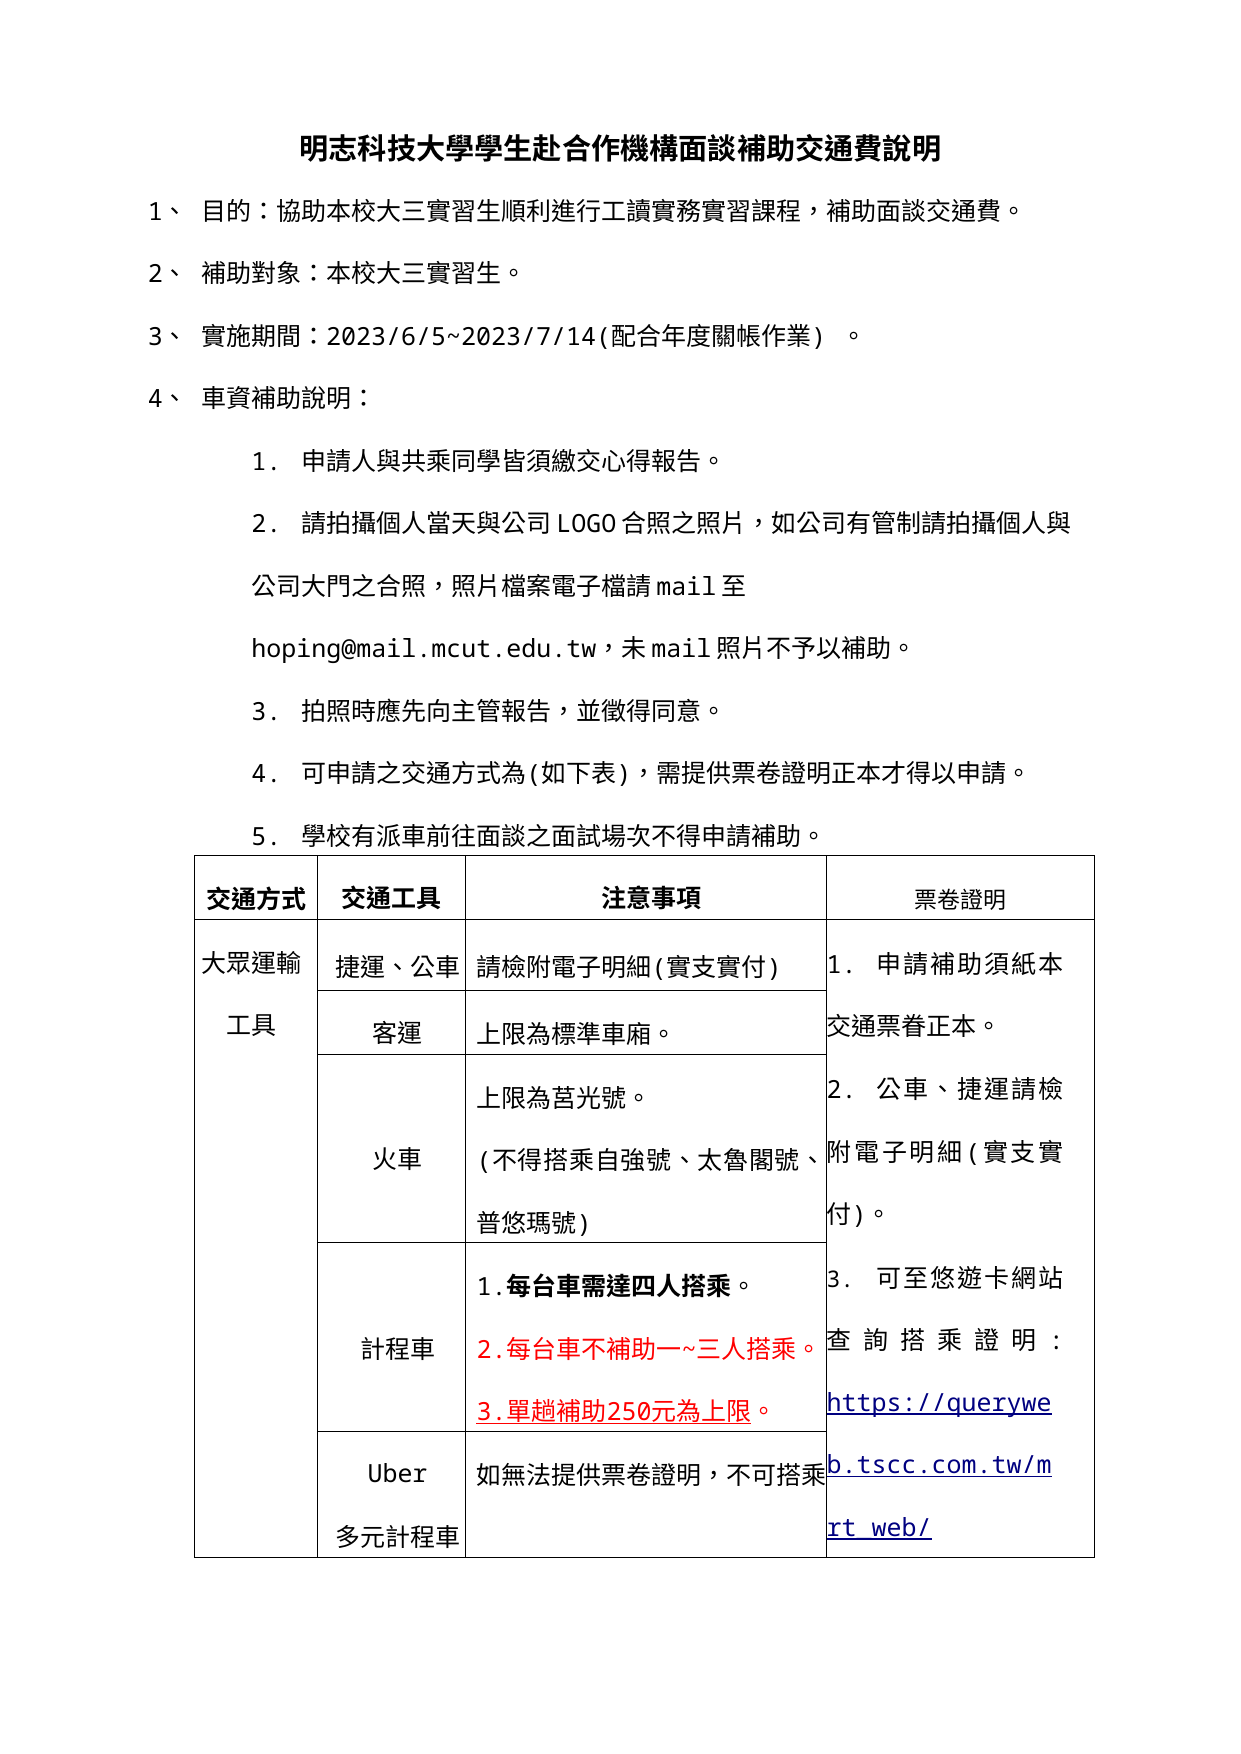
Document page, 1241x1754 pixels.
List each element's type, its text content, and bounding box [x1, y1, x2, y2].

table_cell Uber 多元計程車 [318, 1432, 465, 1557]
table_cell 計程車 [318, 1243, 465, 1431]
table_cell 上限為標準車廂。 [466, 991, 826, 1053]
table_cell 上限為莒光號。 (不得搭乘自強號、太魯閣號、普悠瑪號) [466, 1055, 826, 1242]
table_cell 捷運、公車 [318, 920, 465, 990]
list 車資補助說明： [148, 355, 1092, 418]
list 目的：協助本校大三實習生順利進行工讀實務實習課程，補助面談交通費。 [148, 168, 1092, 230]
list 學校有派車前往面談之面試場次不得申請補助。 [251, 793, 1092, 855]
table_header 交通方式 [195, 856, 317, 919]
table_header 注意事項 [466, 856, 826, 919]
table_cell 如無法提供票卷證明，不可搭乘 [466, 1432, 826, 1557]
list 實施期間：2023/6/5~2023/7/14(配合年度關帳作業) 。 [148, 293, 1092, 355]
table_header 交通工具 [318, 856, 465, 919]
table_cell 客運 [318, 991, 465, 1053]
list 拍照時應先向主管報告，並徵得同意。 [251, 668, 1092, 730]
table_cell 火車 [318, 1055, 465, 1242]
table_header 票卷證明 [827, 856, 1094, 919]
list 可申請之交通方式為(如下表)，需提供票卷證明正本才得以申請。 [251, 730, 1092, 793]
list 補助對象：本校大三實習生。 [148, 230, 1092, 293]
table_cell 請檢附電子明細(實支實付) [466, 920, 826, 990]
text 明志科技大學學生赴合作機構面談補助交通費說明 [148, 105, 1092, 168]
table_cell 大眾運輸工具 [195, 920, 317, 1557]
list 申請人與共乘同學皆須繳交心得報告。 [251, 418, 1092, 480]
list 請拍攝個人當天與公司LOGO合照之照片，如公司有管制請拍攝個人與公司大門之合照，照片檔案電子檔請mail至hoping@mail.mcut.edu.tw，未mail照片不予以補助。 [251, 480, 1092, 668]
table_cell 申請補助須紙本交通票眷正本。 公車、捷運請檢附電子明細(實支實付)。 可至悠遊卡網站查詢搭乘證明: https://queryweb.tscc.com.tw/mrt_web/ [827, 920, 1094, 1557]
table_cell 1.每台車需達四人搭乘。 2.每台車不補助一~三人搭乘。 3.單趟補助250元為上限。 [466, 1243, 826, 1431]
